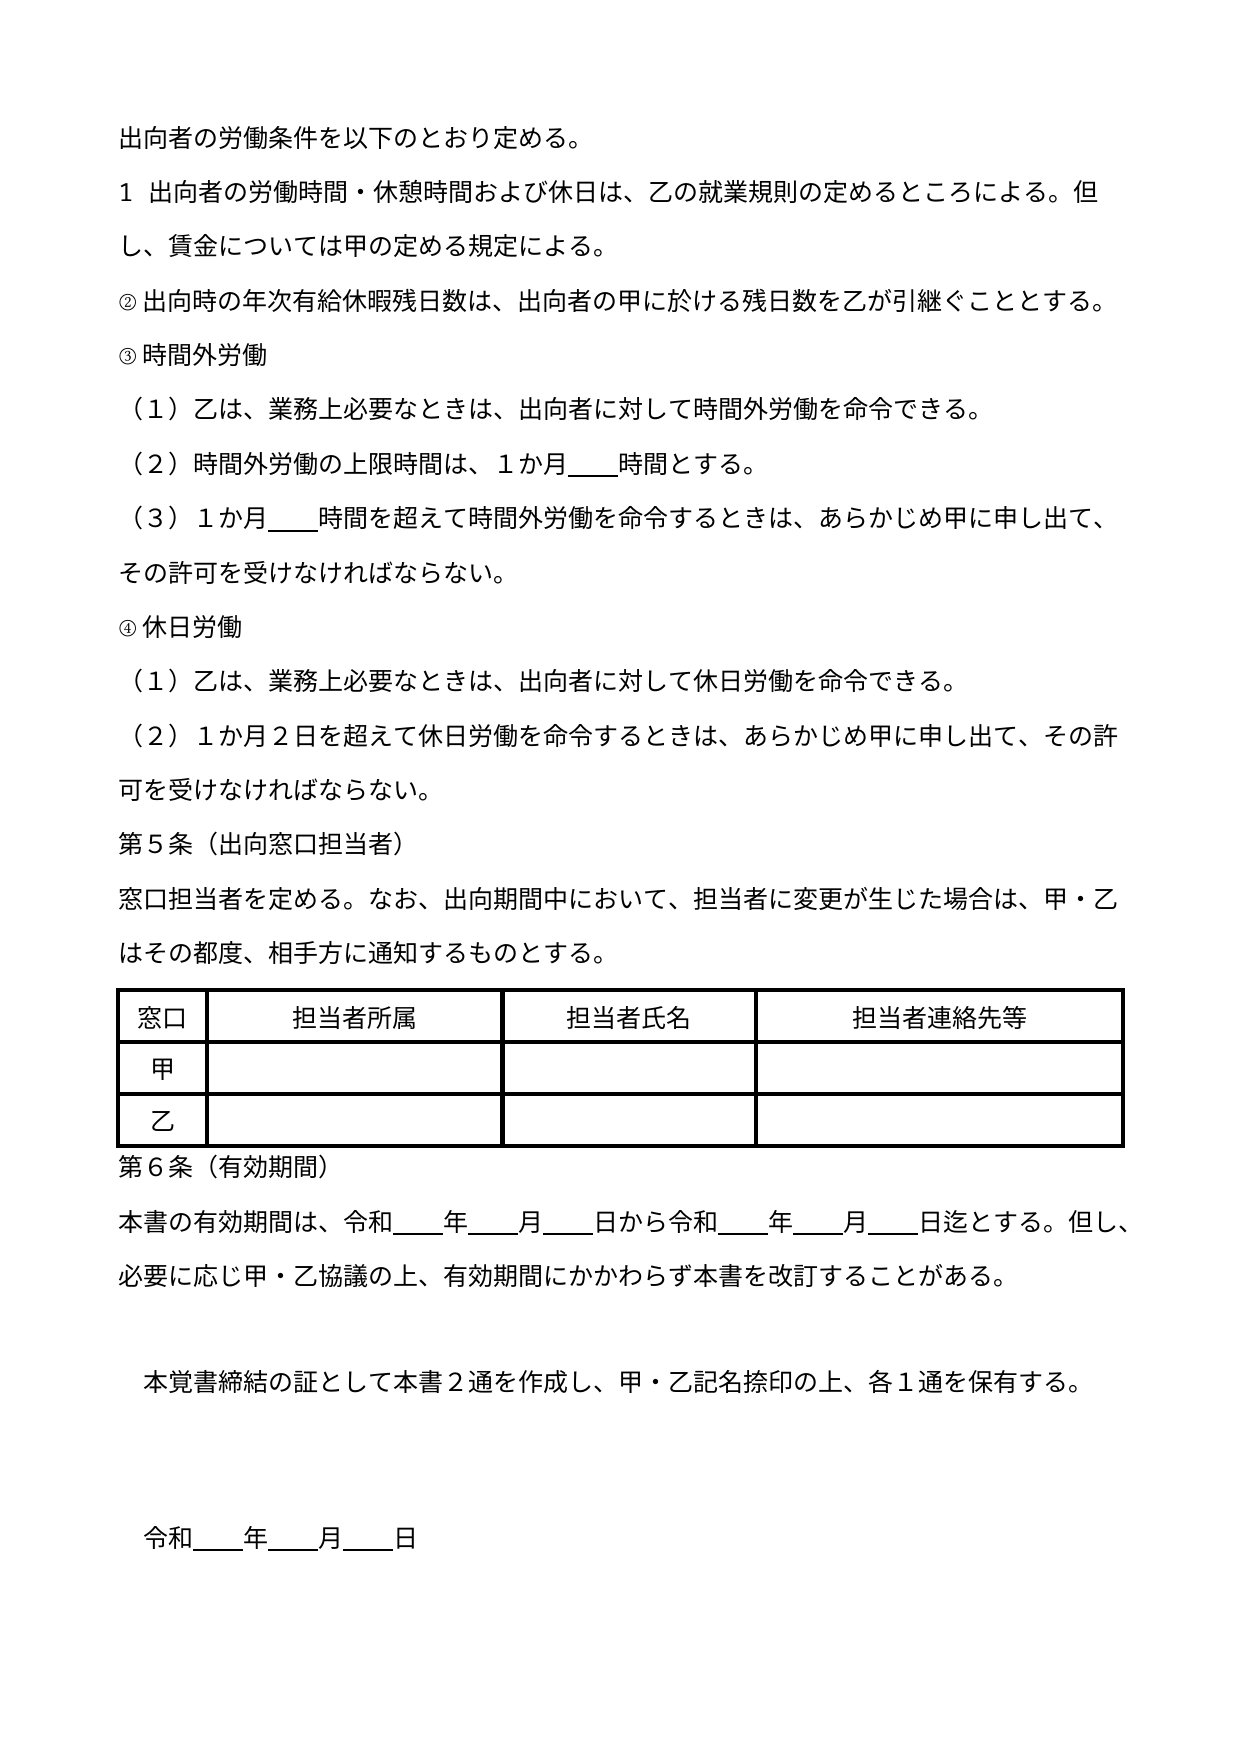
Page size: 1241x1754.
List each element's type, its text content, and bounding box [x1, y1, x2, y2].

table_cell [505, 1044, 754, 1092]
text （２）時間外労働の上限時間は、１か月 時間とする。 [118, 444, 1122, 481]
text 窓口担当者を定める。なお、出向期間中において、担当者に変更が生じた場合は、甲・乙はその都度、相手方に通知するものとする。 [118, 879, 1122, 970]
table_header 担当者氏名 [505, 992, 754, 1040]
text 本覚書締結の証として本書２通を作成し、甲・乙記名捺印の上、各１通を保有する。 [118, 1362, 1122, 1398]
text （１）乙は、業務上必要なときは、出向者に対して時間外労働を命令できる。 [118, 390, 1122, 426]
text （３）１か月 時間を超えて時間外労働を命令するときは、あらかじめ甲に申し出て、その許可を受けなければならない。 [118, 499, 1122, 589]
table_cell [758, 1044, 1121, 1092]
text （１）乙は、業務上必要なときは、出向者に対して休日労働を命令できる。 [118, 662, 1122, 698]
text 第５条（出向窓口担当者） [118, 825, 1122, 861]
table_cell 乙 [120, 1096, 205, 1144]
text ②出向時の年次有給休暇残日数は、出向者の甲に於ける残日数を乙が引継ぐこととする。 [118, 281, 1122, 317]
table_header 担当者所属 [209, 992, 500, 1040]
table_cell [209, 1044, 500, 1092]
text 出向者の労働条件を以下のとおり定める。 [118, 118, 1122, 154]
text 第６条（有効期間） [118, 1148, 1122, 1184]
table_cell 甲 [120, 1044, 205, 1092]
text 令和 年 月 日 [118, 1518, 1122, 1555]
table_header 担当者連絡先等 [758, 992, 1121, 1040]
text （２）１か月２日を超えて休日労働を命令するときは、あらかじめ甲に申し出て、その許可を受けなければならない。 [118, 716, 1122, 807]
text 1 出向者の労働時間・休憩時間および休日は、乙の就業規則の定めるところによる。但し、賃金については甲の定める規定による。 [118, 172, 1122, 263]
text ③時間外労働 [118, 336, 1122, 372]
table_cell [209, 1096, 500, 1144]
table_cell [758, 1096, 1121, 1144]
text 本書の有効期間は、令和 年 月 日から令和 年 月 日迄とする。但し、必要に応じ甲・乙協議の上、有効期間にかかわらず本書を改訂することがある。 [118, 1202, 1122, 1293]
table_header 窓口 [120, 992, 205, 1040]
table_cell [505, 1096, 754, 1144]
text ④休日労働 [118, 607, 1122, 644]
